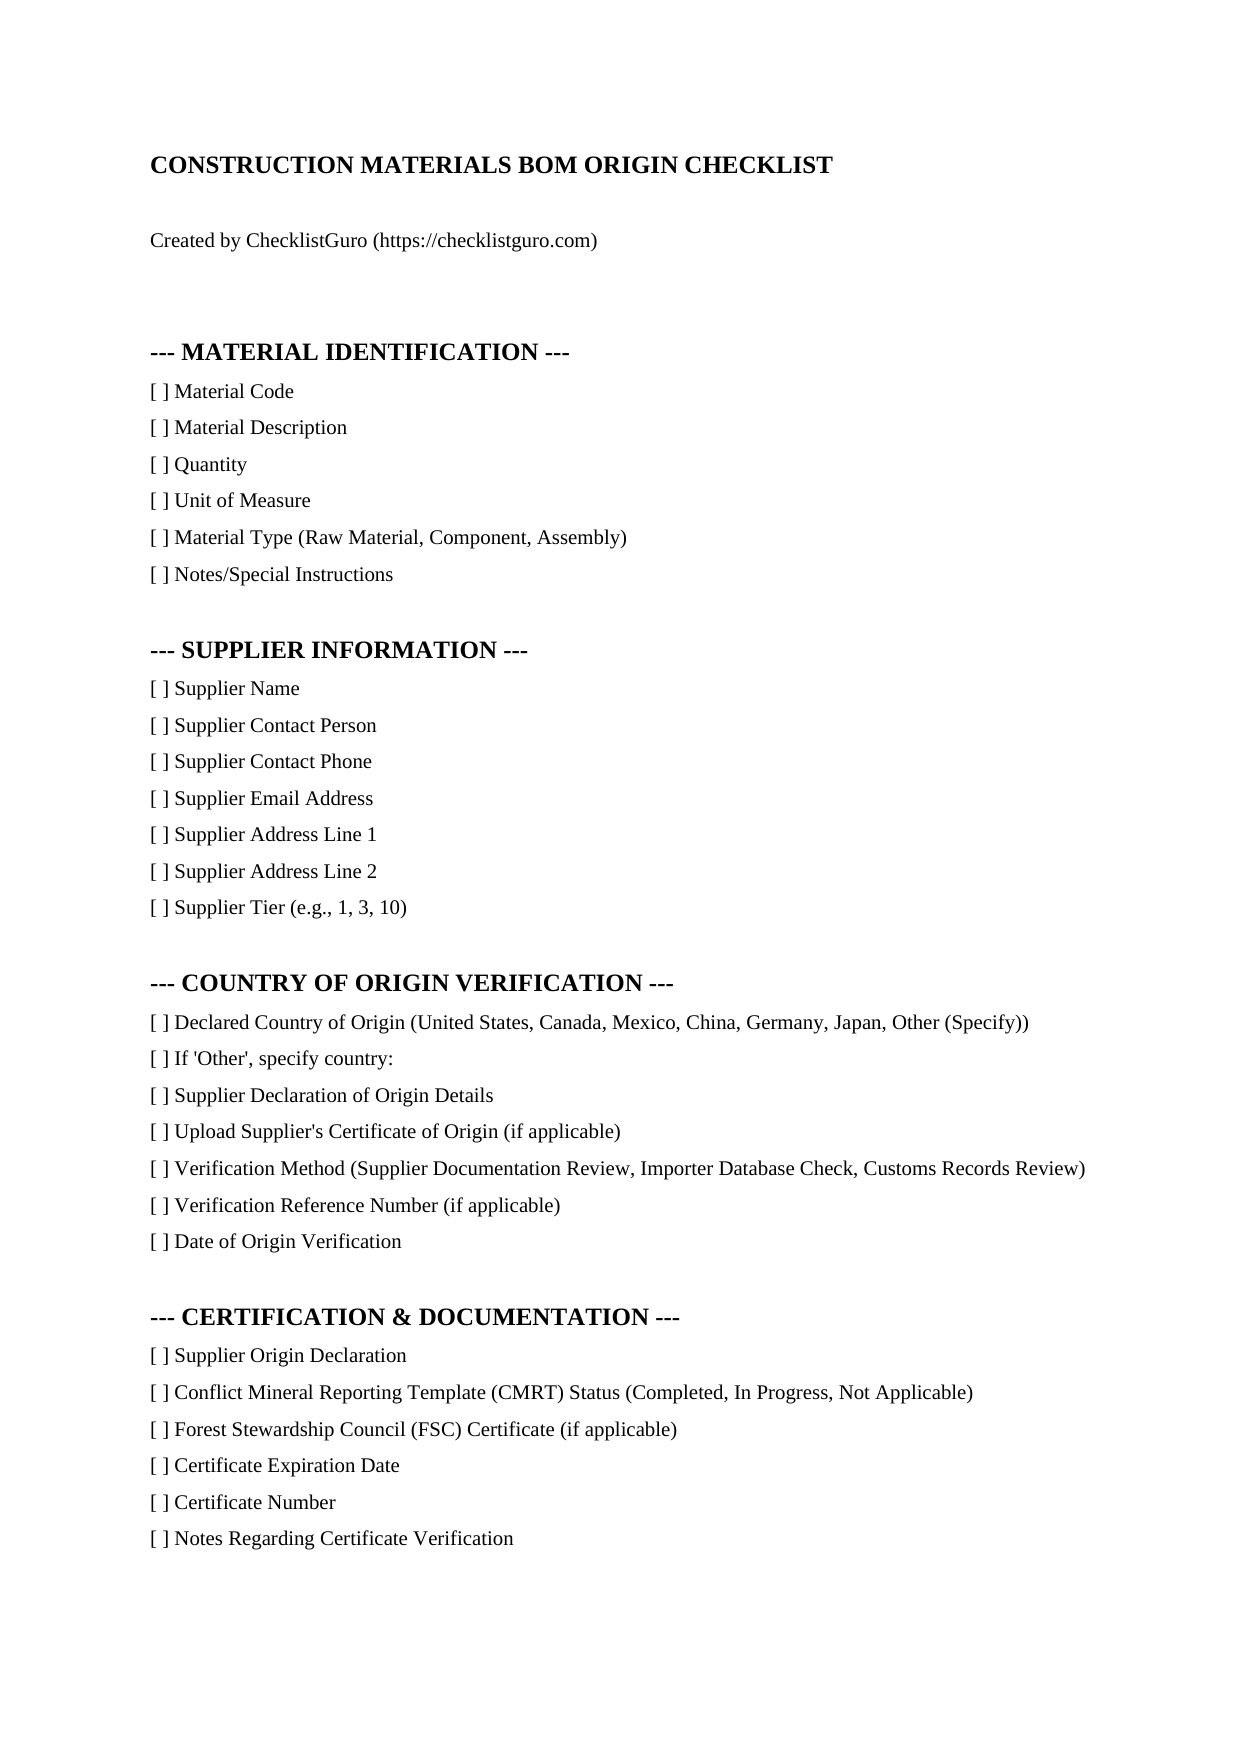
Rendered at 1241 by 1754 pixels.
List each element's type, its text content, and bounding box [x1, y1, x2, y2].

text [ ] Material Code [150, 379, 1090, 403]
text [ ] Forest Stewardship Council (FSC) Certificate (if applicable) [150, 1417, 1090, 1441]
text CONSTRUCTION MATERIALS BOM ORIGIN CHECKLIST [150, 150, 1090, 179]
text [ ] Date of Origin Verification [150, 1229, 1090, 1253]
text [ ] Conflict Mineral Reporting Template (CMRT) Status (Completed, In Progress, Not Applicable) [150, 1380, 1090, 1404]
text [ ] Quantity [150, 452, 1090, 476]
text [ ] Supplier Tier (e.g., 1, 3, 10) [150, 895, 1090, 919]
text [ ] Supplier Address Line 2 [150, 859, 1090, 883]
text [ ] Verification Reference Number (if applicable) [150, 1192, 1090, 1217]
text [ ] Supplier Contact Person [150, 712, 1090, 737]
text [ ] Notes Regarding Certificate Verification [150, 1526, 1090, 1550]
text [ ] Supplier Declaration of Origin Details [150, 1083, 1090, 1107]
text [ ] Supplier Origin Declaration [150, 1343, 1090, 1367]
text [ ] Certificate Number [150, 1490, 1090, 1514]
text [ ] Material Description [150, 415, 1090, 439]
text --- MATERIAL IDENTIFICATION --- [150, 337, 1090, 366]
text Created by ChecklistGuro (https://checklistguro.com) [150, 228, 1090, 252]
text [ ] Notes/Special Instructions [150, 562, 1090, 586]
text --- CERTIFICATION & DOCUMENTATION --- [150, 1302, 1090, 1331]
text [ ] Supplier Contact Phone [150, 749, 1090, 773]
text [ ] Supplier Address Line 1 [150, 822, 1090, 846]
text [ ] Unit of Measure [150, 488, 1090, 512]
text [ ] Verification Method (Supplier Documentation Review, Importer Database Check, Customs Records Review) [150, 1156, 1090, 1180]
text --- SUPPLIER INFORMATION --- [150, 635, 1090, 663]
text [ ] Supplier Email Address [150, 786, 1090, 810]
text [ ] Supplier Name [150, 676, 1090, 700]
text [ ] Declared Country of Origin (United States, Canada, Mexico, China, Germany, Japan, Other (Specify)) [150, 1010, 1090, 1034]
text [ ] Upload Supplier's Certificate of Origin (if applicable) [150, 1119, 1090, 1143]
text [ ] Material Type (Raw Material, Component, Assembly) [150, 525, 1090, 549]
text --- COUNTRY OF ORIGIN VERIFICATION --- [150, 968, 1090, 997]
text [ ] Certificate Expiration Date [150, 1453, 1090, 1477]
text [ ] If 'Other', specify country: [150, 1046, 1090, 1070]
